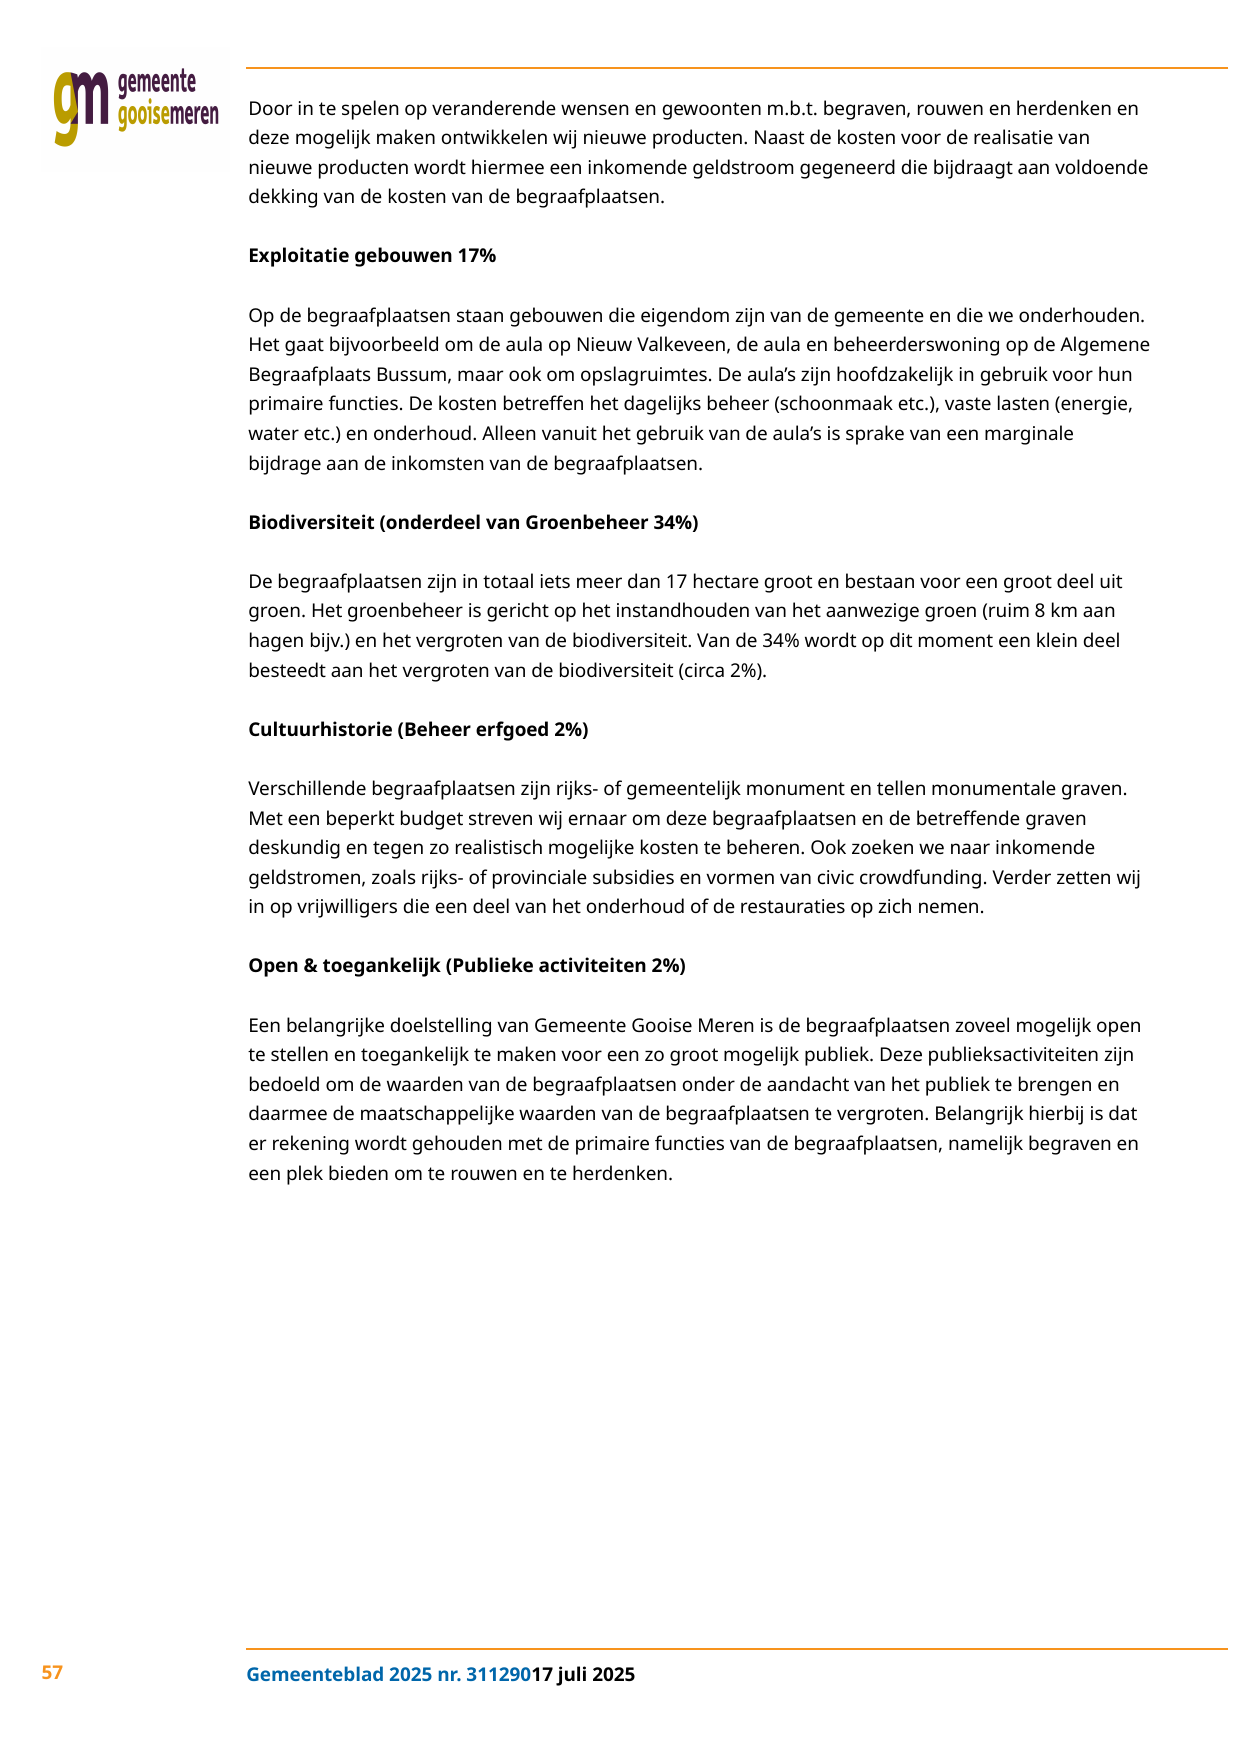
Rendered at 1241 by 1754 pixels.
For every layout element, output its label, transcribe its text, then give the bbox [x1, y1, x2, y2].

text Cultuurhistorie (Beheer erfgoed 2%) [248, 716, 1152, 742]
text Op de begraafplaatsen staan gebouwen die eigendom zijn van de gemeente en die we onderhouden. Het gaat bijvoorbeeld om de aula op Nieuw Valkeveen, de aula en beheerderswoning op de Algemene Begraafplaats Bussum, maar ook om opslagruimtes. De aula’s zijn hoofdzakelijk in gebruik voor hun primaire functies. De kosten betreffen het dagelijks beheer (schoonmaak etc.), vaste lasten (energie, water etc.) en onderhoud. Alleen vanuit het gebruik van de aula’s is sprake van een marginale bijdrage aan de inkomsten van de begraafplaatsen. [248, 302, 1152, 476]
text Een belangrijke doelstelling van Gemeente Gooise Meren is de begraafplaatsen zoveel mogelijk open te stellen en toegankelijk te maken voor een zo groot mogelijk publiek. Deze publieksactiviteiten zijn bedoeld om de waarden van de begraafplaatsen onder de aandacht van het publiek te brengen en daarmee de maatschappelijke waarden van de begraafplaatsen te vergroten. Belangrijk hierbij is dat er rekening wordt gehouden met de primaire functies van de begraafplaatsen, namelijk begraven en een plek bieden om te rouwen en te herdenken. [248, 1012, 1152, 1186]
text Verschillende begraafplaatsen zijn rijks- of gemeentelijk monument en tellen monumentale graven. Met een beperkt budget streven wij ernaar om deze begraafplaatsen en de betreffende graven deskundig en tegen zo realistisch mogelijke kosten te beheren. Ook zoeken we naar inkomende geldstromen, zoals rijks- of provinciale subsidies en vormen van civic crowdfunding. Verder zetten wij in op vrijwilligers die een deel van het onderhoud of de restauraties op zich nemen. [248, 775, 1152, 919]
text Open & toegankelijk (Publieke activiteiten 2%) [248, 953, 1152, 978]
text De begraafplaatsen zijn in totaal iets meer dan 17 hectare groot en bestaan voor een groot deel uit groen. Het groenbeheer is gericht op het instandhouden van het aanwezige groen (ruim 8 km aan hagen bijv.) en het vergroten van de biodiversiteit. Van de 34% wordt op dit moment een klein deel besteedt aan het vergroten van de biodiversiteit (circa 2%). [248, 568, 1152, 683]
text Biodiversiteit (onderdeel van Groenbeheer 34%) [248, 509, 1152, 535]
text Exploitatie gebouwen 17% [248, 243, 1152, 268]
picture [41, 47, 231, 172]
text Door in te spelen op veranderende wensen en gewoonten m.b.t. begraven, rouwen en herdenken en deze mogelijk maken ontwikkelen wij nieuwe producten. Naast de kosten voor de realisatie van nieuwe producten wordt hiermee een inkomende geldstroom gegeneerd die bijdraagt aan voldoende dekking van de kosten van de begraafplaatsen. [248, 95, 1152, 209]
